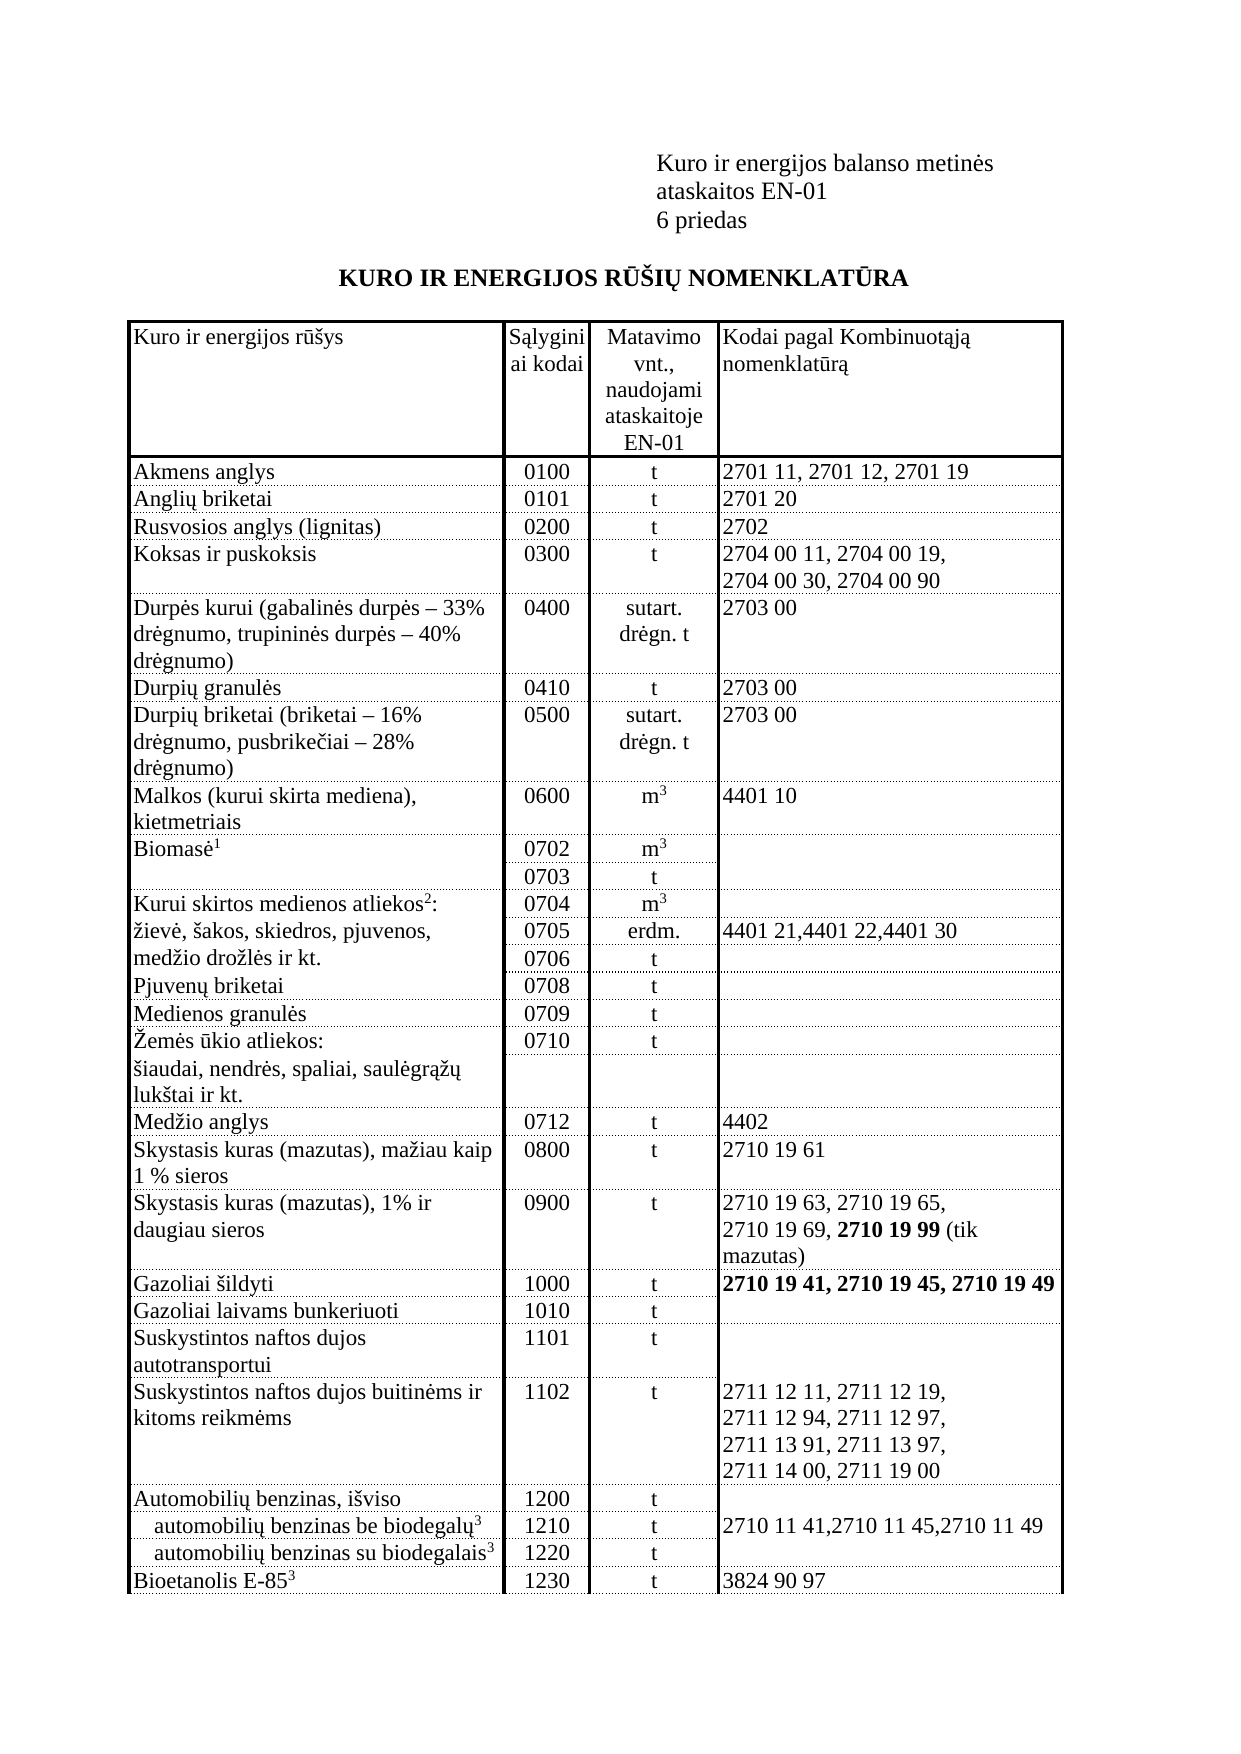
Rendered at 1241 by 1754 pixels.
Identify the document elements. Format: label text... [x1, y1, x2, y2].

table_cell t [713, 1107, 717, 1135]
table_cell t [713, 999, 717, 1026]
table_cell sutart. drėgn. t [591, 593, 717, 673]
table_cell m3 [713, 889, 717, 917]
table_cell t [591, 862, 596, 889]
table_cell [591, 1054, 717, 1107]
table_cell m3 [713, 834, 717, 862]
table_cell [720, 1323, 1061, 1377]
table_cell t [591, 999, 596, 1026]
table_cell t [713, 673, 717, 701]
table_cell 4402 [1057, 1107, 1061, 1135]
table_cell m3 [591, 781, 717, 834]
text 6 priedas [125, 205, 1122, 234]
table_cell t [591, 1538, 596, 1566]
table_cell t [713, 944, 717, 971]
table_cell t [713, 485, 717, 512]
table_cell 0600 [506, 781, 588, 834]
table_cell [1057, 999, 1061, 1026]
table_cell t [713, 1538, 717, 1566]
table_cell 1102 [506, 1377, 588, 1483]
table_cell t [713, 1296, 717, 1323]
table_cell Biomasė1 [131, 834, 502, 889]
table_cell 2710 19 61 [720, 1135, 1061, 1188]
table_cell [1057, 944, 1061, 971]
table_cell [1057, 889, 1061, 917]
table_cell t [591, 673, 596, 701]
table_cell 0400 [506, 593, 588, 673]
table_cell 0300 [506, 539, 588, 593]
table_cell 2702 [1057, 512, 1061, 539]
table_cell [720, 834, 1061, 889]
table_header Sąlyginiai kodai [506, 323, 588, 455]
table_cell t [713, 971, 717, 999]
text Kuro ir energijos balanso metinės [125, 148, 1122, 176]
table_cell Suskystintos naftos dujos buitinėms ir kitoms reikmėms [131, 1377, 502, 1483]
table_cell 0900 [506, 1189, 588, 1268]
table_cell t [591, 1135, 717, 1188]
table_cell 2711 12 11, 2711 12 19, 2711 12 94, 2711 12 97, 2711 13 91, 2711 13 97, 2711 14 00, 2711 19 00 [720, 1377, 1061, 1483]
table_cell 1101 [506, 1323, 588, 1377]
table_cell t [713, 1566, 717, 1593]
table_cell m3 [591, 889, 596, 917]
table_cell t [713, 512, 717, 539]
table_cell m3 [591, 834, 596, 862]
table_cell t [591, 1026, 596, 1053]
table_cell 0500 [506, 701, 588, 781]
table_cell t [713, 1026, 717, 1053]
table_cell t [591, 1511, 596, 1538]
table_cell t [591, 1377, 717, 1483]
text KURO IR ENERGIJOS RŪŠIŲ NOMENKLATŪRA [125, 263, 1122, 291]
table_cell t [591, 1107, 596, 1135]
table_cell t [713, 1511, 717, 1538]
table_header Kodai pagal Kombinuotąją nomenklatūrą [720, 323, 1061, 455]
table_cell t [591, 485, 596, 512]
table_cell t [591, 944, 596, 971]
table_cell t [591, 539, 717, 593]
table_cell erdm. [713, 917, 717, 944]
table_cell erdm. [591, 917, 596, 944]
table_cell t [591, 1189, 717, 1268]
table_cell 2703 00 [720, 701, 1061, 781]
table_cell t [591, 1296, 596, 1323]
table_cell [1057, 971, 1061, 999]
table_cell Koksas ir puskoksis [131, 539, 502, 593]
table_cell 2703 00 [720, 593, 1061, 673]
table_cell [506, 1054, 588, 1107]
table_cell Skystasis kuras (mazutas), 1% ir daugiau sieros [131, 1189, 502, 1268]
table_cell 0800 [506, 1135, 588, 1188]
table_cell t [591, 1566, 596, 1593]
table_cell sutart. drėgn. t [591, 701, 717, 781]
table_cell t [591, 512, 596, 539]
text ataskaitos EN-01 [125, 176, 1122, 205]
table_cell 4401 10 [720, 781, 1061, 834]
table_cell [720, 1054, 1061, 1107]
table_cell [720, 1296, 1061, 1323]
table_cell t [713, 862, 717, 889]
table_cell 2710 11 41,2710 11 45,2710 11 49 [720, 1484, 1061, 1566]
table_cell [1057, 1026, 1061, 1053]
table_cell t [591, 1323, 717, 1377]
table_header Kuro ir energijos rūšys [131, 323, 502, 455]
